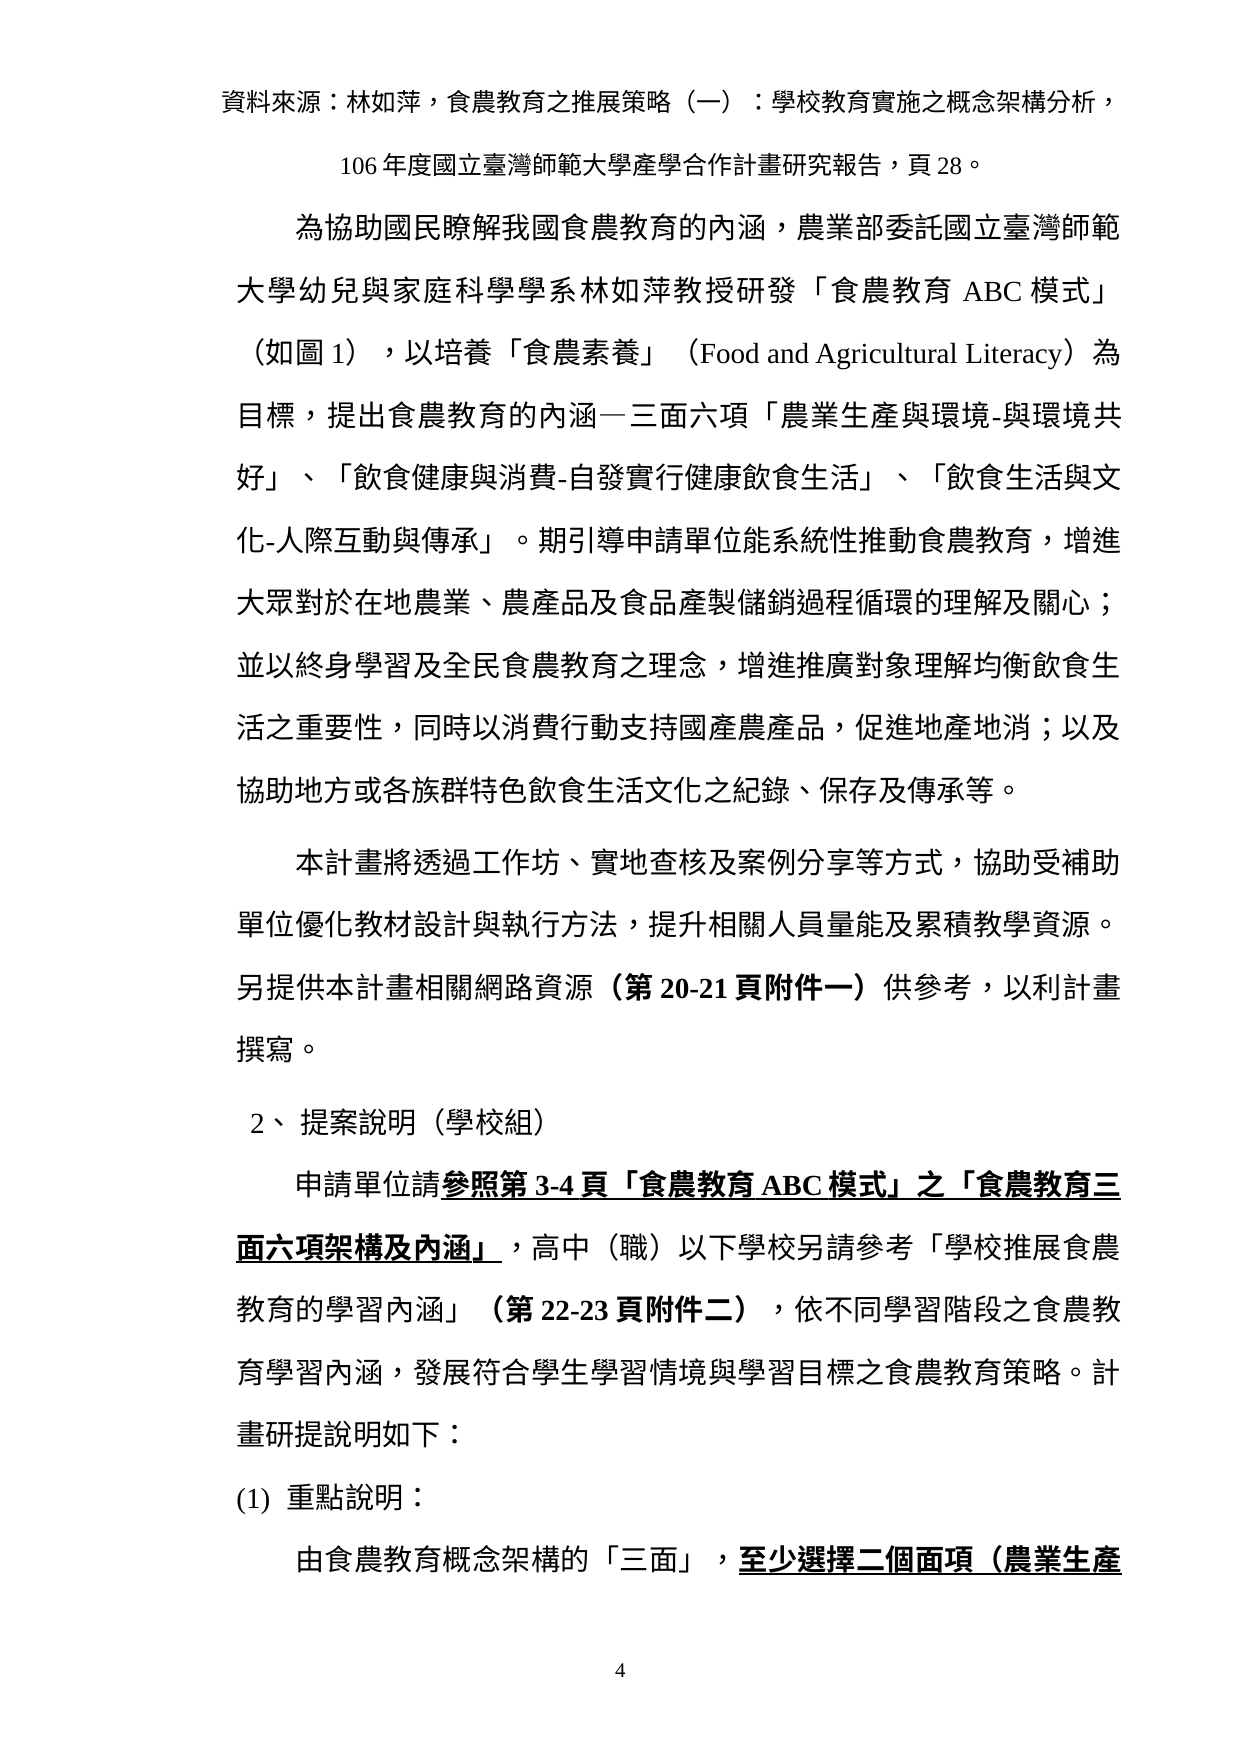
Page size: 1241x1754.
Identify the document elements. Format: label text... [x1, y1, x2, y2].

text 資料來源：林如萍，食農教育之推展策略（一）：學校教育實施之概念架構分析，106年度國立臺灣師範大學產學合作計畫研究報告，頁28。 [221, 59, 1122, 184]
text 本計畫將透過工作坊、實地查核及案例分享等方式，協助受補助單位優化教材設計與執行方法，提升相關人員量能及累積教學資源。另提供本計畫相關網路資源（第20-21頁附件一）供參考，以利計畫撰寫。 [236, 819, 1122, 1069]
text 申請單位請參照第3-4頁「食農教育ABC模式」之「食農教育三面六項架構及內涵」，高中（職）以下學校另請參考「學校推展食農教育的學習內涵」（第22-23頁附件二），依不同學習階段之食農教育學習內涵，發展符合學生學習情境與學習目標之食農教育策略。計畫研提說明如下： [236, 1141, 1122, 1454]
list 重點說明： [236, 1454, 1122, 1516]
text 為協助國民瞭解我國食農教育的內涵，農業部委託國立臺灣師範大學幼兒與家庭科學學系林如萍教授研發「食農教育ABC模式」（如圖1），以培養「食農素養」（Food and Agricultural Literacy）為目標，提出食農教育的內涵—三面六項「農業生產與環境-與環境共好」、「飲食健康與消費-自發實行健康飲食生活」、「飲食生活與文化-人際互動與傳承」。期引導申請單位能系統性推動食農教育，增進大眾對於在地農業、農產品及食品產製儲銷過程循環的理解及關心；並以終身學習及全民食農教育之理念，增進推廣對象理解均衡飲食生活之重要性，同時以消費行動支持國產農產品，促進地產地消；以及協助地方或各族群特色飲食生活文化之紀錄、保存及傳承等。 [236, 184, 1122, 809]
list 提案說明（學校組） [250, 1079, 1122, 1141]
text 由食農教育概念架構的「三面」，至少選擇二個面項（農業生產 [295, 1516, 1122, 1579]
